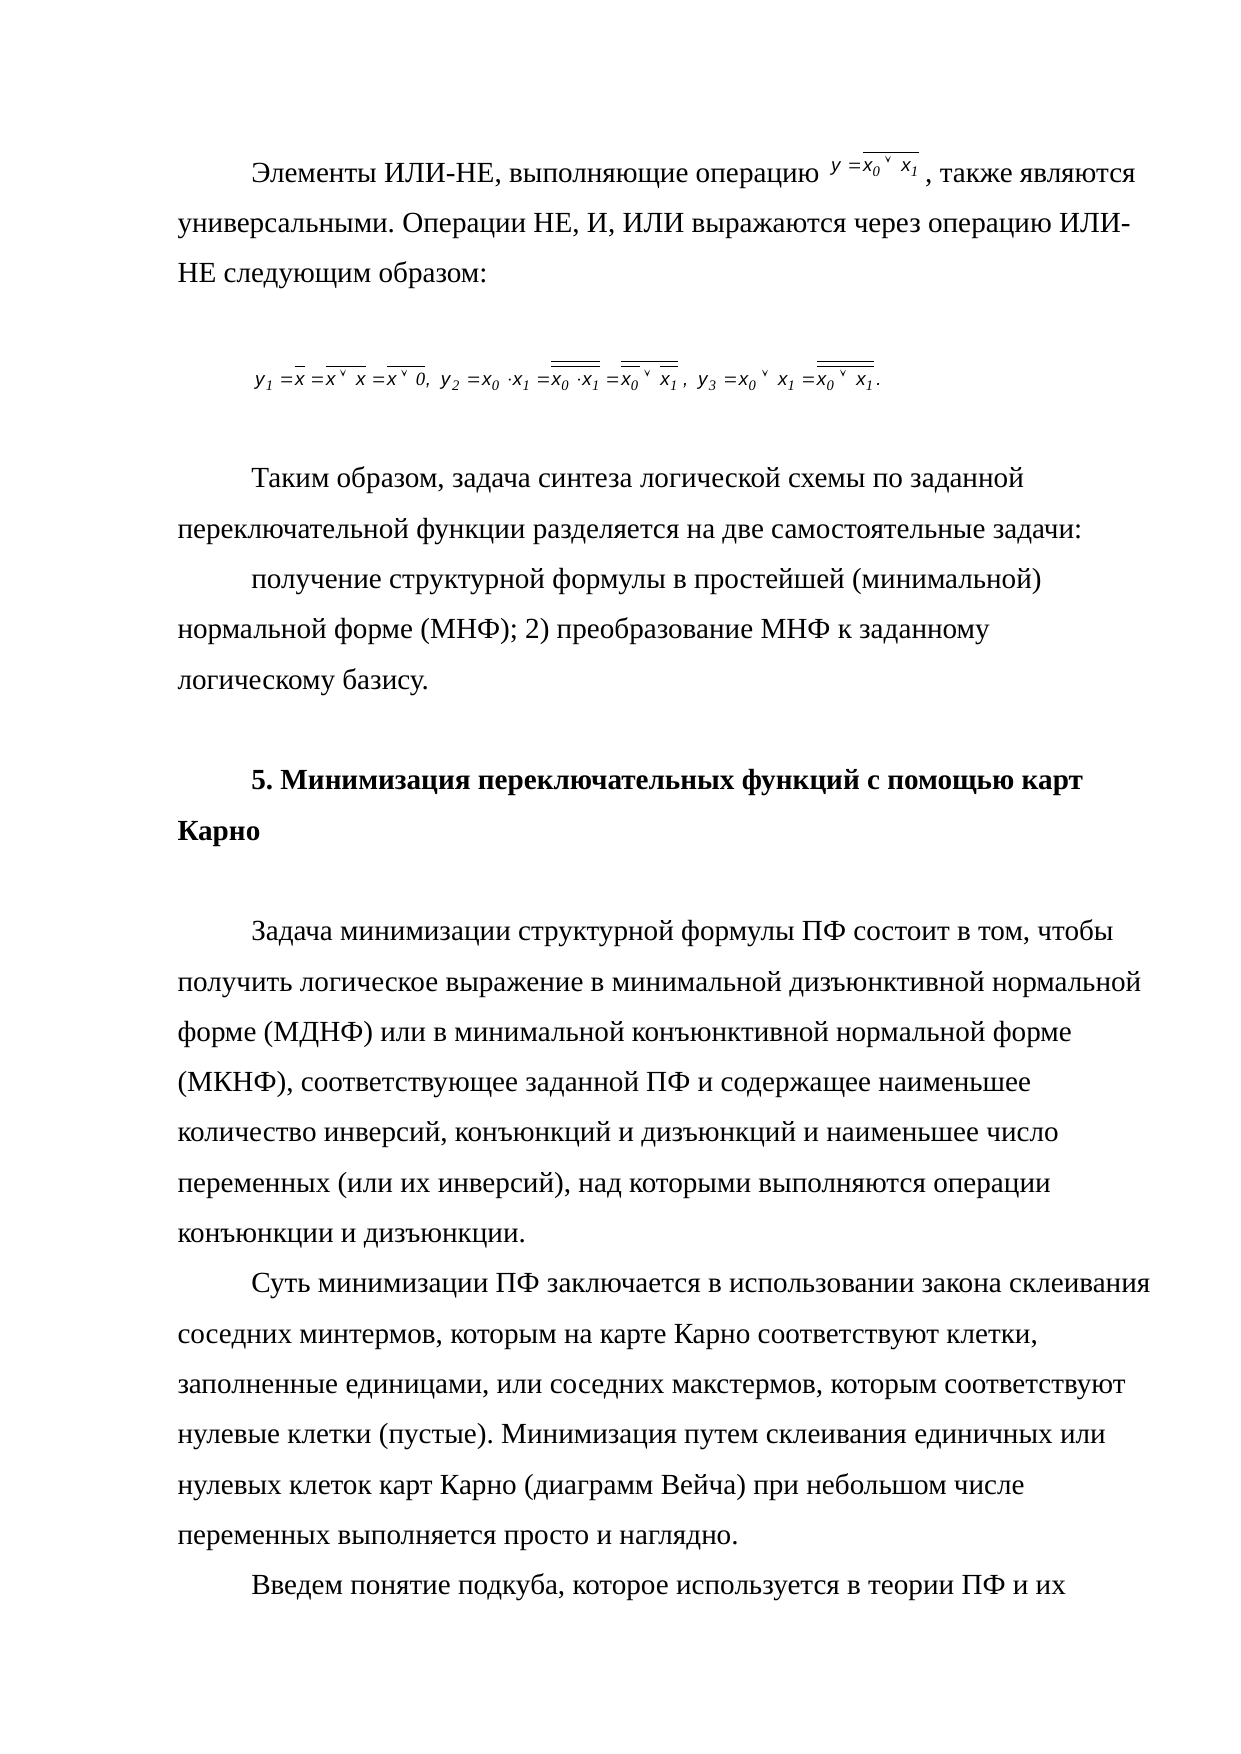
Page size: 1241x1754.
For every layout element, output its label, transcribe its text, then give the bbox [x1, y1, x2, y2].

text получение структурной формулы в простейшей (минимальной) нормальной форме (МНФ); 2) преобразование МНФ к заданному логическому базису. [177, 561, 1152, 695]
text Задача минимизации структурной формулы ПФ состоит в том, чтобы получить логическое выражение в минимальной дизъюнктивной нормальной форме (МДНФ) или в минимальной конъюнктивной нормальной форме (МКНФ), соответствующее заданной ПФ и содержащее наименьшее количество инверсий, конъюнкций и дизъюнкций и наименьшее число переменных (или их инверсий), над которыми выполняются операции конъюнкции и дизъюнкции. [177, 913, 1152, 1249]
text Элементы ИЛИ-НЕ, выполняющие операцию , также являются универсальными. Операции НЕ, И, ИЛИ выражаются через операцию ИЛИ-НЕ следующим образом: [177, 147, 1152, 289]
text Таким образом, задача синтеза логической схемы по заданной переключательной функции разделяется на две самостоятельные задачи: [177, 461, 1152, 544]
text Введем понятие подкуба, которое используется в теории ПФ и их [177, 1567, 1152, 1601]
text Суть минимизации ПФ заключается в использовании закона склеивания соседних минтермов, которым на карте Карно соответствуют клетки, заполненные единицами, или соседних макстермов, которым соответствуют нулевые клетки (пустые). Минимизация путем склеивания единичных или нулевых клеток карт Карно (диаграмм Вейча) при небольшом числе переменных выполняется просто и наглядно. [177, 1266, 1152, 1551]
text 5. Минимизация переключательных функций с помощью карт Карно [177, 762, 1152, 846]
